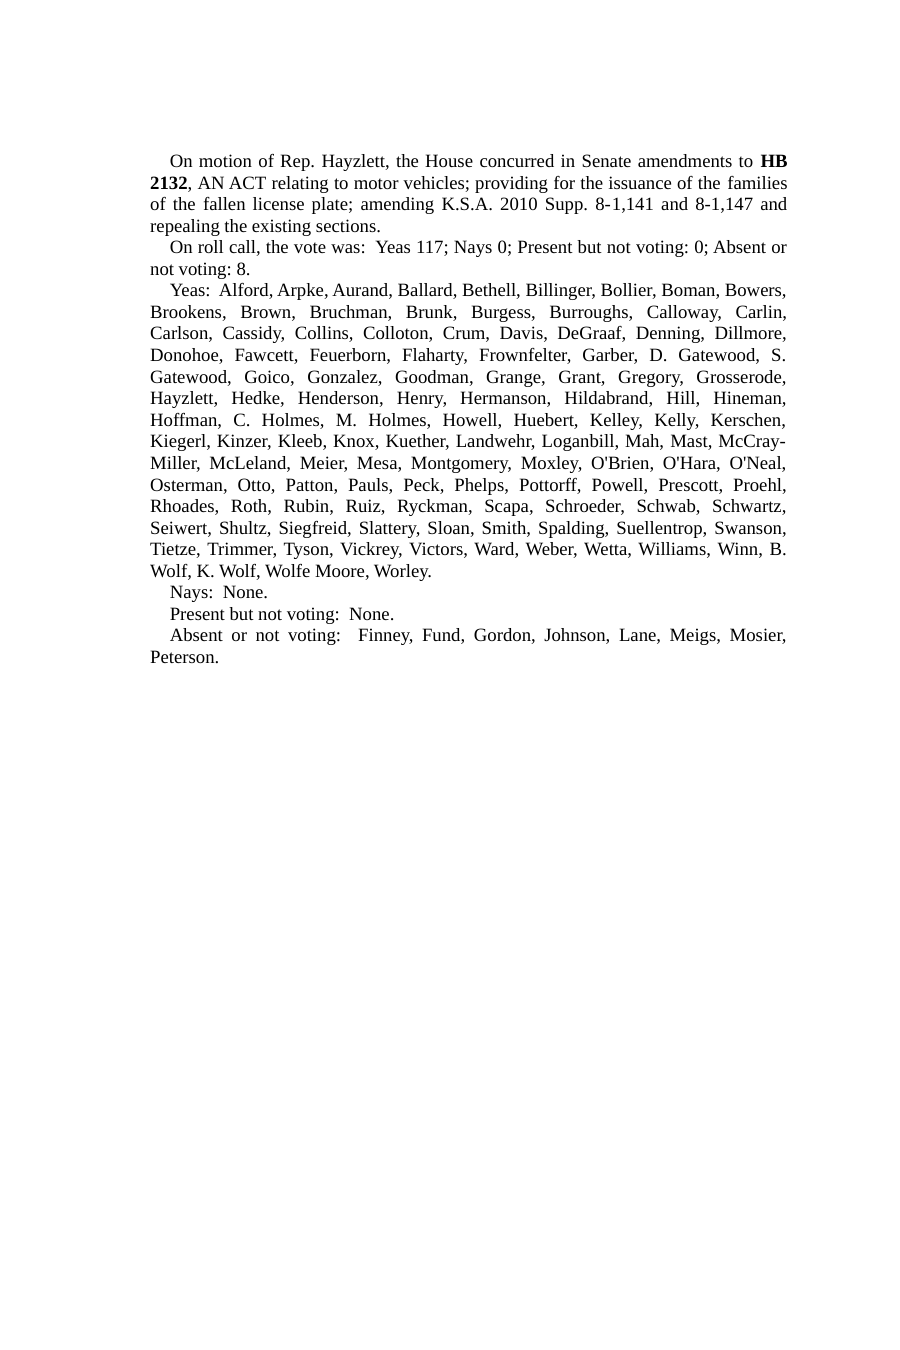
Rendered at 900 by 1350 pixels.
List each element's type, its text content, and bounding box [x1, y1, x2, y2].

text Yeas: Alford, Arpke, Aurand, Ballard, Bethell, Billinger, Bollier, Boman, Bowers, Brookens, Brown, Bruchman, Brunk, Burgess, Burroughs, Calloway, Carlin, Carlson, Cassidy, Collins, Colloton, Crum, Davis, DeGraaf, Denning, Dillmore, Donohoe, Fawcett, Feuerborn, Flaharty, Frownfelter, Garber, D. Gatewood, S. Gatewood, Goico, Gonzalez, Goodman, Grange, Grant, Gregory, Grosserode, Hayzlett, Hedke, Henderson, Henry, Hermanson, Hildabrand, Hill, Hineman, Hoffman, C. Holmes, M. Holmes, Howell, Huebert, Kelley, Kelly, Kerschen, Kiegerl, Kinzer, Kleeb, Knox, Kuether, Landwehr, Loganbill, Mah, Mast, McCray-Miller, McLeland, Meier, Mesa, Montgomery, Moxley, O'Brien, O'Hara, O'Neal, Osterman, Otto, Patton, Pauls, Peck, Phelps, Pottorff, Powell, Prescott, Proehl, Rhoades, Roth, Rubin, Ruiz, Ryckman, Scapa, Schroeder, Schwab, Schwartz, Seiwert, Shultz, Siegfreid, Slattery, Sloan, Smith, Spalding, Suellentrop, Swanson, Tietze, Trimmer, Tyson, Vickrey, Victors, Ward, Weber, Wetta, Williams, Winn, B. Wolf, K. Wolf, Wolfe Moore, Worley. [150, 279, 787, 581]
text On roll call, the vote was: Yeas 117; Nays 0; Present but not voting: 0; Absent or not voting: 8. [150, 236, 787, 279]
text Nays: None. [150, 581, 787, 603]
text On motion of Rep. Hayzlett, the House concurred in Senate amendments to HB 2132, AN ACT relating to motor vehicles; providing for the issuance of the families of the fallen license plate; amending K.S.A. 2010 Supp. 8-1,141 and 8-1,147 and repealing the existing sections. [150, 150, 787, 236]
text Absent or not voting: Finney, Fund, Gordon, Johnson, Lane, Meigs, Mosier, Peterson. [150, 624, 787, 667]
text Present but not voting: None. [150, 603, 787, 624]
